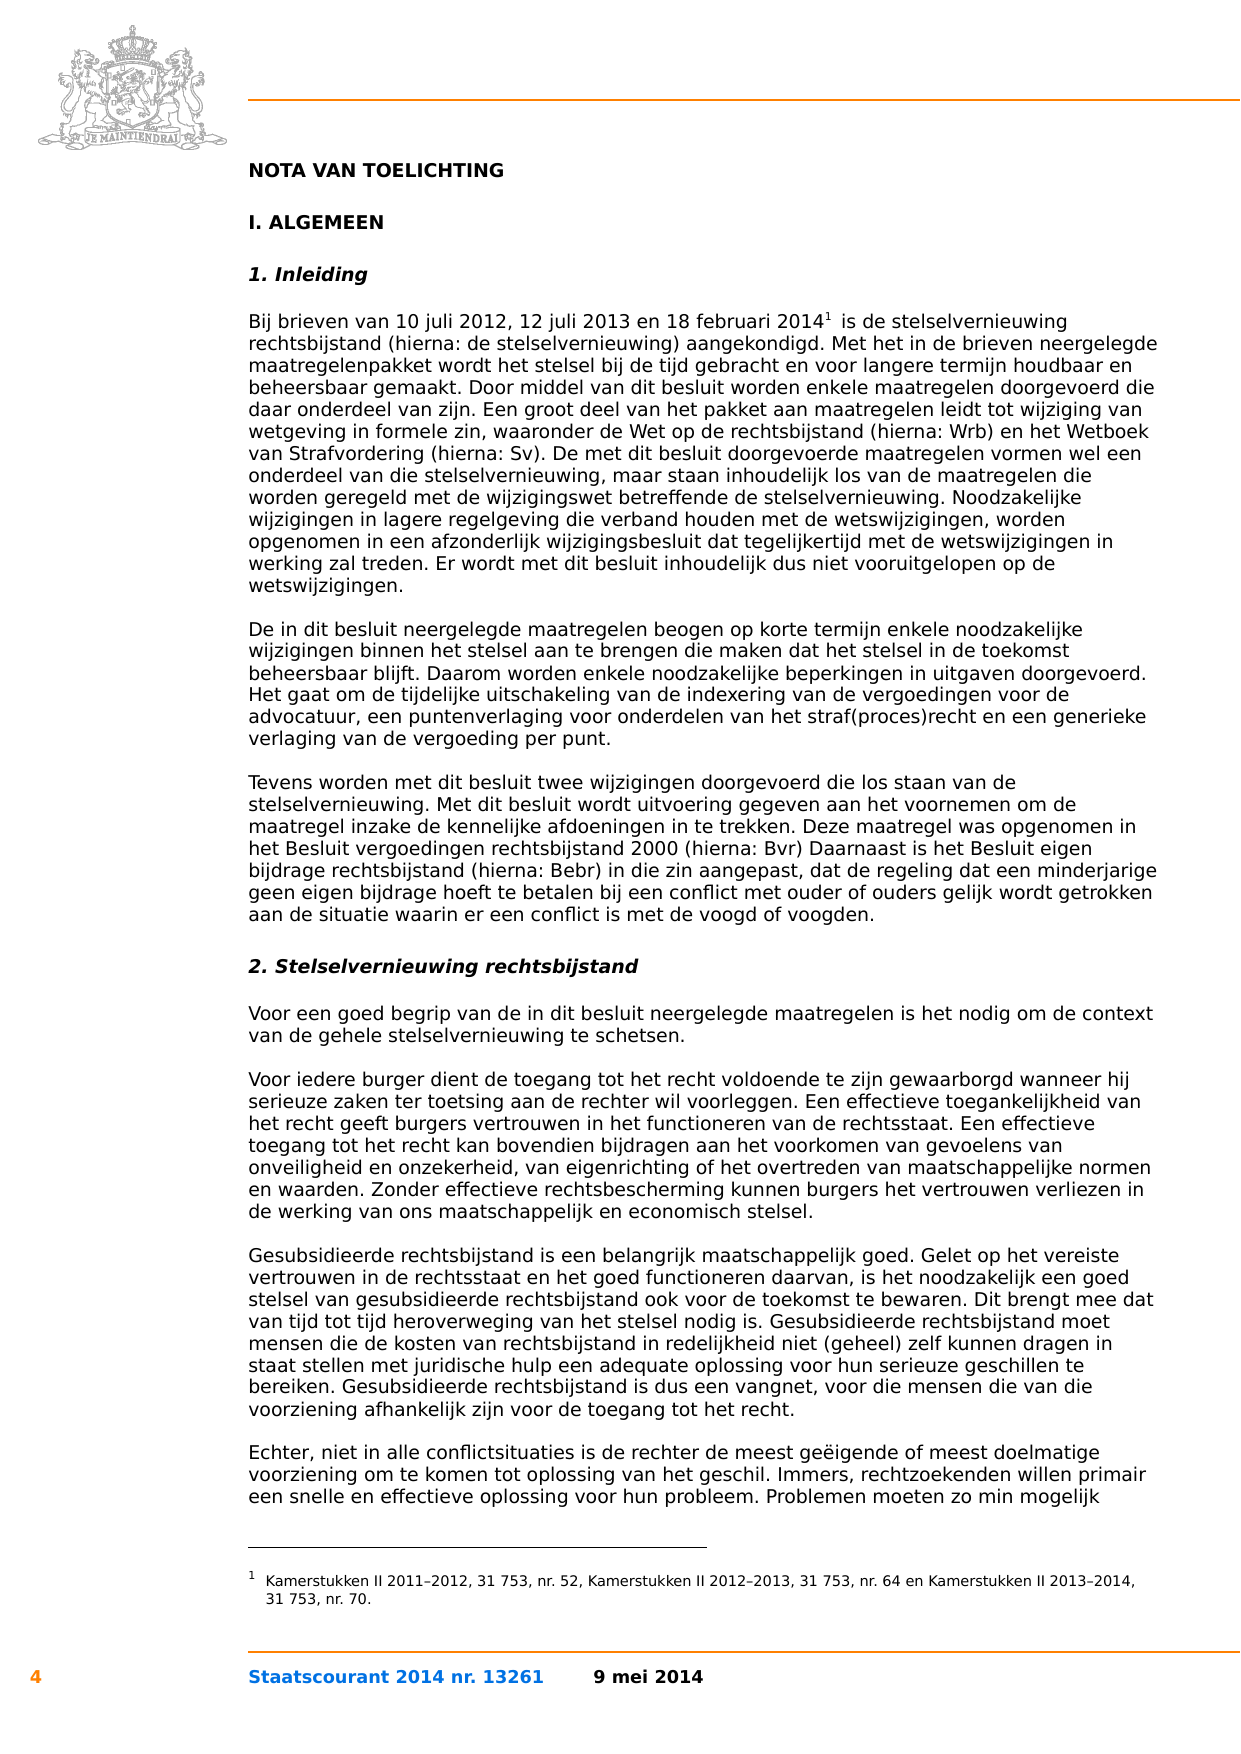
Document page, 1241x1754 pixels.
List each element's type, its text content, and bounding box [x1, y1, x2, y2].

subtitle 1. Inleiding [248, 264, 1163, 286]
text Echter, niet in alle conflictsituaties is de rechter de meest geëigende of meest doelmatige voorziening om te komen tot oplossing van het geschil. Immers, rechtzoekenden willen primair een snelle en effectieve oplossing voor hun probleem. Problemen moeten zo min mogelijk [248, 1442, 1163, 1508]
subtitle NOTA VAN TOELICHTING [248, 160, 1163, 182]
text Tevens worden met dit besluit twee wijzigingen doorgevoerd die los staan van de stelselvernieuwing. Met dit besluit wordt uitvoering gegeven aan het voornemen om de maatregel inzake de kennelijke afdoeningen in te trekken. Deze maatregel was opgenomen in het Besluit vergoedingen rechtsbijstand 2000 (hierna: Bvr) Daarnaast is het Besluit eigen bijdrage rechtsbijstand (hierna: Bebr) in die zin aangepast, dat de regeling dat een minderjarige geen eigen bijdrage hoeft te betalen bij een conflict met ouder of ouders gelijk wordt getrokken aan de situatie waarin er een conflict is met de voogd of voogden. [248, 772, 1163, 926]
text Kamerstukken II 2011–2012, 31 753, nr. 52, Kamerstukken II 2012–2013, 31 753, nr. 64 en Kamerstukken II 2013–2014, 31 753, nr. 70. [248, 1569, 1163, 1608]
text Voor een goed begrip van de in dit besluit neergelegde maatregelen is het nodig om de context van de gehele stelselvernieuwing te schetsen. [248, 1003, 1163, 1047]
text De in dit besluit neergelegde maatregelen beogen op korte termijn enkele noodzakelijke wijzigingen binnen het stelsel aan te brengen die maken dat het stelsel in de toekomst beheersbaar blijft. Daarom worden enkele noodzakelijke beperkingen in uitgaven doorgevoerd. Het gaat om de tijdelijke uitschakeling van de indexering van de vergoedingen voor de advocatuur, een puntenverlaging voor onderdelen van het straf(proces)recht en een generieke verlaging van de vergoeding per punt. [248, 618, 1163, 750]
subtitle I. ALGEMEEN [248, 212, 1163, 234]
subtitle 2. Stelselvernieuwing rechtsbijstand [248, 956, 1163, 978]
text Gesubsidieerde rechtsbijstand is een belangrijk maatschappelijk goed. Gelet op het vereiste vertrouwen in de rechtsstaat en het goed functioneren daarvan, is het noodzakelijk een goed stelsel van gesubsidieerde rechtsbijstand ook voor de toekomst te bewaren. Dit brengt mee dat van tijd tot tijd heroverweging van het stelsel nodig is. Gesubsidieerde rechtsbijstand moet mensen die de kosten van rechtsbijstand in redelijkheid niet (geheel) zelf kunnen dragen in staat stellen met juridische hulp een adequate oplossing voor hun serieuze geschillen te bereiken. Gesubsidieerde rechtsbijstand is dus een vangnet, voor die mensen die van die voorziening afhankelijk zijn voor de toegang tot het recht. [248, 1244, 1163, 1420]
picture [38, 25, 227, 150]
text Bij brieven van 10 juli 2012, 12 juli 2013 en 18 februari 2014 is de stelselvernieuwing rechtsbijstand (hierna: de stelselvernieuwing) aangekondigd. Met het in de brieven neergelegde maatregelenpakket wordt het stelsel bij de tijd gebracht en voor langere termijn houdbaar en beheersbaar gemaakt. Door middel van dit besluit worden enkele maatregelen doorgevoerd die daar onderdeel van zijn. Een groot deel van het pakket aan maatregelen leidt tot wijziging van wetgeving in formele zin, waaronder de Wet op de rechtsbijstand (hierna: Wrb) en het Wetboek van Strafvordering (hierna: Sv). De met dit besluit doorgevoerde maatregelen vormen wel een onderdeel van die stelselvernieuwing, maar staan inhoudelijk los van de maatregelen die worden geregeld met de wijzigingswet betreffende de stelselvernieuwing. Noodzakelijke wijzigingen in lagere regelgeving die verband houden met de wetswijzigingen, worden opgenomen in een afzonderlijk wijzigingsbesluit dat tegelijkertijd met de wetswijzigingen in werking zal treden. Er wordt met dit besluit inhoudelijk dus niet vooruitgelopen op de wetswijzigingen. [248, 311, 1163, 597]
text Voor iedere burger dient de toegang tot het recht voldoende te zijn gewaarborgd wanneer hij serieuze zaken ter toetsing aan de rechter wil voorleggen. Een effectieve toegankelijkheid van het recht geeft burgers vertrouwen in het functioneren van de rechtsstaat. Een effectieve toegang tot het recht kan bovendien bijdragen aan het voorkomen van gevoelens van onveiligheid en onzekerheid, van eigenrichting of het overtreden van maatschappelijke normen en waarden. Zonder effectieve rechtsbescherming kunnen burgers het vertrouwen verliezen in de werking van ons maatschappelijk en economisch stelsel. [248, 1069, 1163, 1223]
